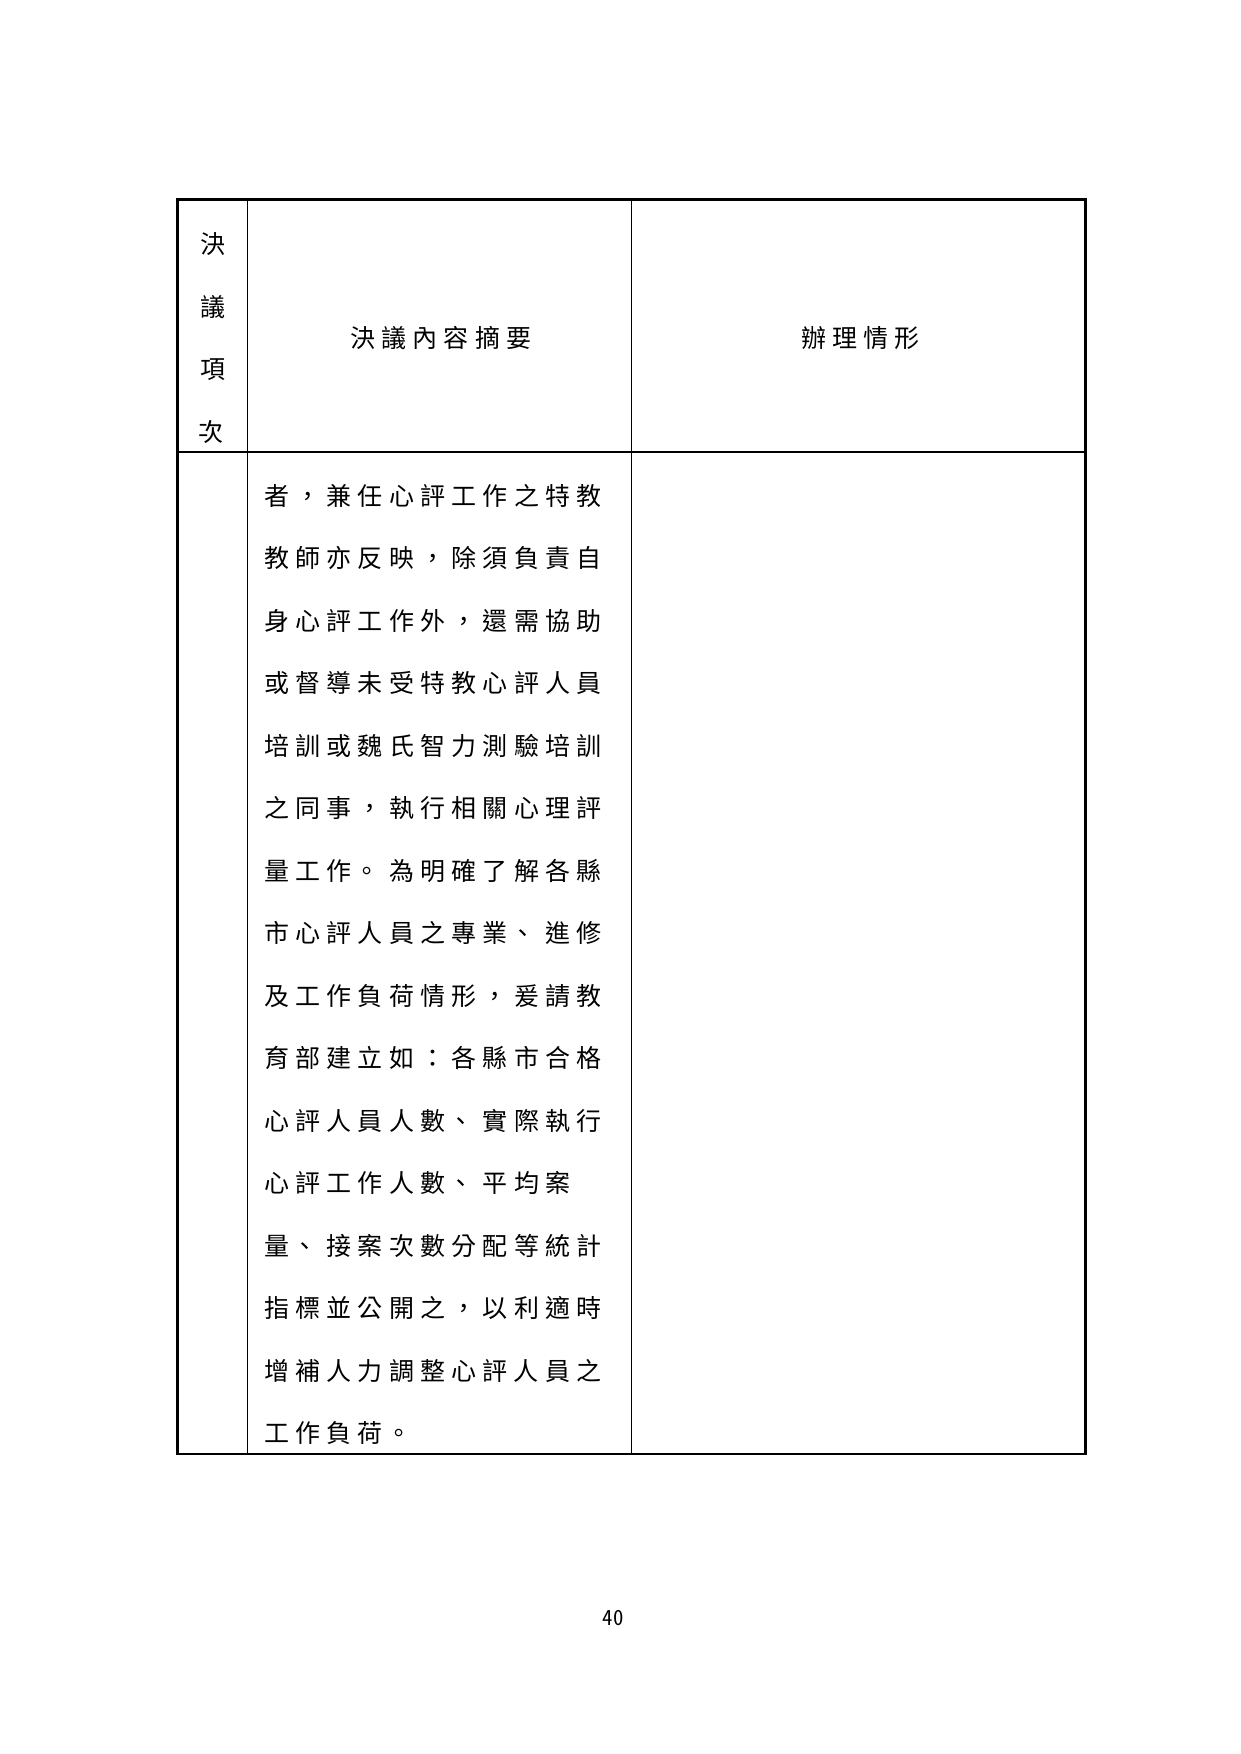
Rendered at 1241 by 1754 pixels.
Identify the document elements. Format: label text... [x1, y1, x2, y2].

table_cell [632, 453, 1084, 1453]
table_header 辦理情形 [632, 201, 1084, 451]
table_cell [179, 453, 247, 1453]
table_cell 者，兼任心評工作之特教教師亦反映，除須負責自身心評工作外，還需協助或督導未受特教心評人員培訓或魏氏智力測驗培訓之同事，執行相關心理評量工作。為明確了解各縣市心評人員之專業、進修及工作負荷情形，爰請教育部建立如：各縣市合格心評人員人數、實際執行心評工作人數、平均案量、接案次數分配等統計指標並公開之，以利適時增補人力調整心評人員之工作負荷。 [248, 453, 631, 1453]
table_header 決議項次 [179, 201, 247, 451]
table_header 決議內容摘要 [248, 201, 631, 451]
